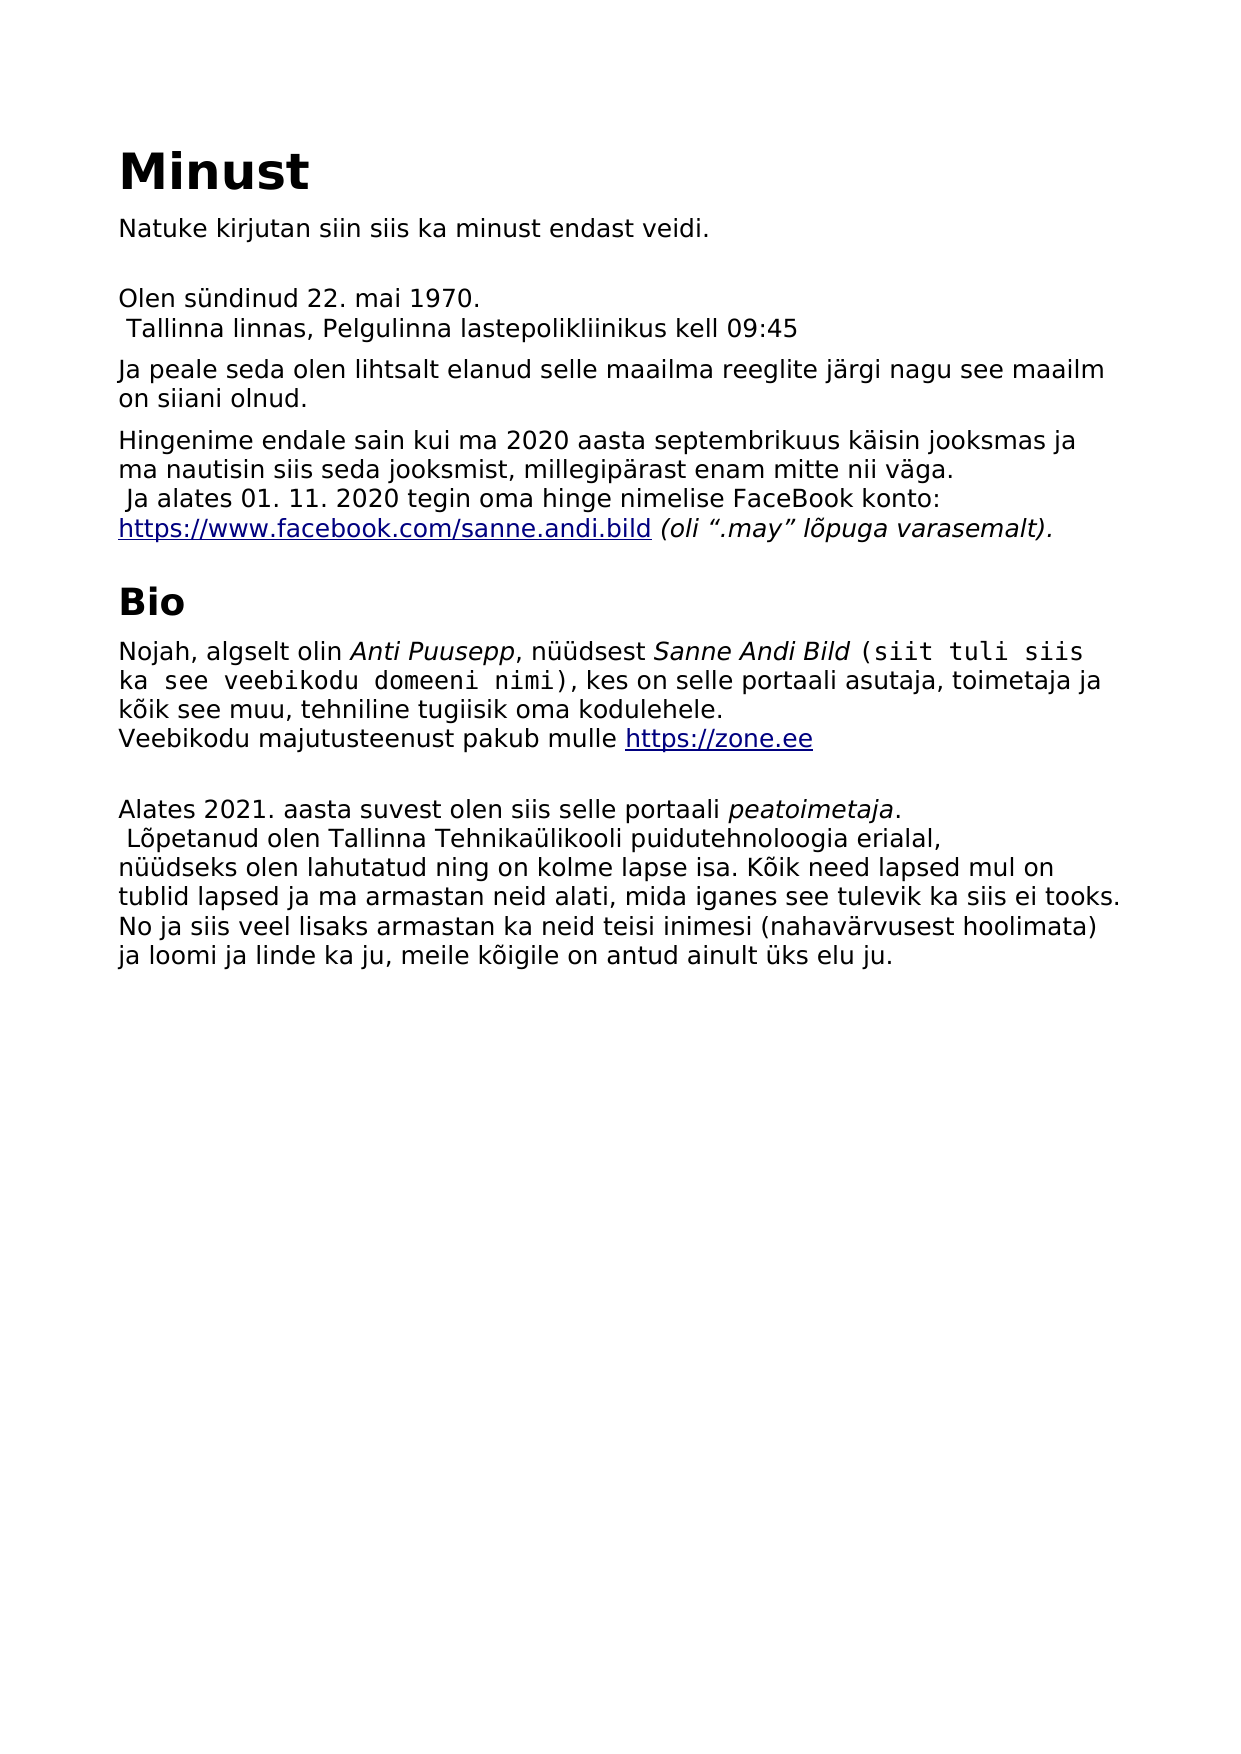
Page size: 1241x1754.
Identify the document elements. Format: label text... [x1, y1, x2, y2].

subtitle Bio [118, 581, 1122, 624]
text Alates 2021. aasta suvest olen siis selle portaali peatoimetaja. Lõpetanud olen Tallinna Tehnikaülikooli puidutehnoloogia erialal, nüüdseks olen lahutatud ning on kolme lapse isa. Kõik need lapsed mul on tublid lapsed ja ma armastan neid alati, mida iganes see tulevik ka siis ei tooks. No ja siis veel lisaks armastan ka neid teisi inimesi (nahavärvusest hoolimata) ja loomi ja linde ka ju, meile kõigile on antud ainult üks elu ju. [118, 795, 1122, 970]
text Natuke kirjutan siin siis ka minust endast veidi. [118, 214, 1122, 272]
text Ja peale seda olen lihtsalt elanud selle maailma reeglite järgi nagu see maailm on siiani olnud. [118, 356, 1122, 414]
subtitle Minust [118, 143, 1122, 201]
text Hingenime endale sain kui ma 2020 aasta septembrikuus käisin jooksmas ja ma nautisin siis seda jooksmist, millegipärast enam mitte nii väga. Ja alates 01. 11. 2020 tegin oma hinge nimelise FaceBook konto: https://www.facebook.com/sanne.andi.bild (oli “.may” lõpuga varasemalt). [118, 426, 1122, 543]
text Nojah, algselt olin Anti Puusepp, nüüdsest Sanne Andi Bild (siit tuli siis ka see veebikodu domeeni nimi), kes on selle portaali asutaja, toimetaja ja kõik see muu, tehniline tugiisik oma kodulehele. Veebikodu majutusteenust pakub mulle https://zone.ee [118, 637, 1122, 782]
text Olen sündinud 22. mai 1970. Tallinna linnas, Pelgulinna lastepolikliinikus kell 09:45 [118, 285, 1122, 343]
